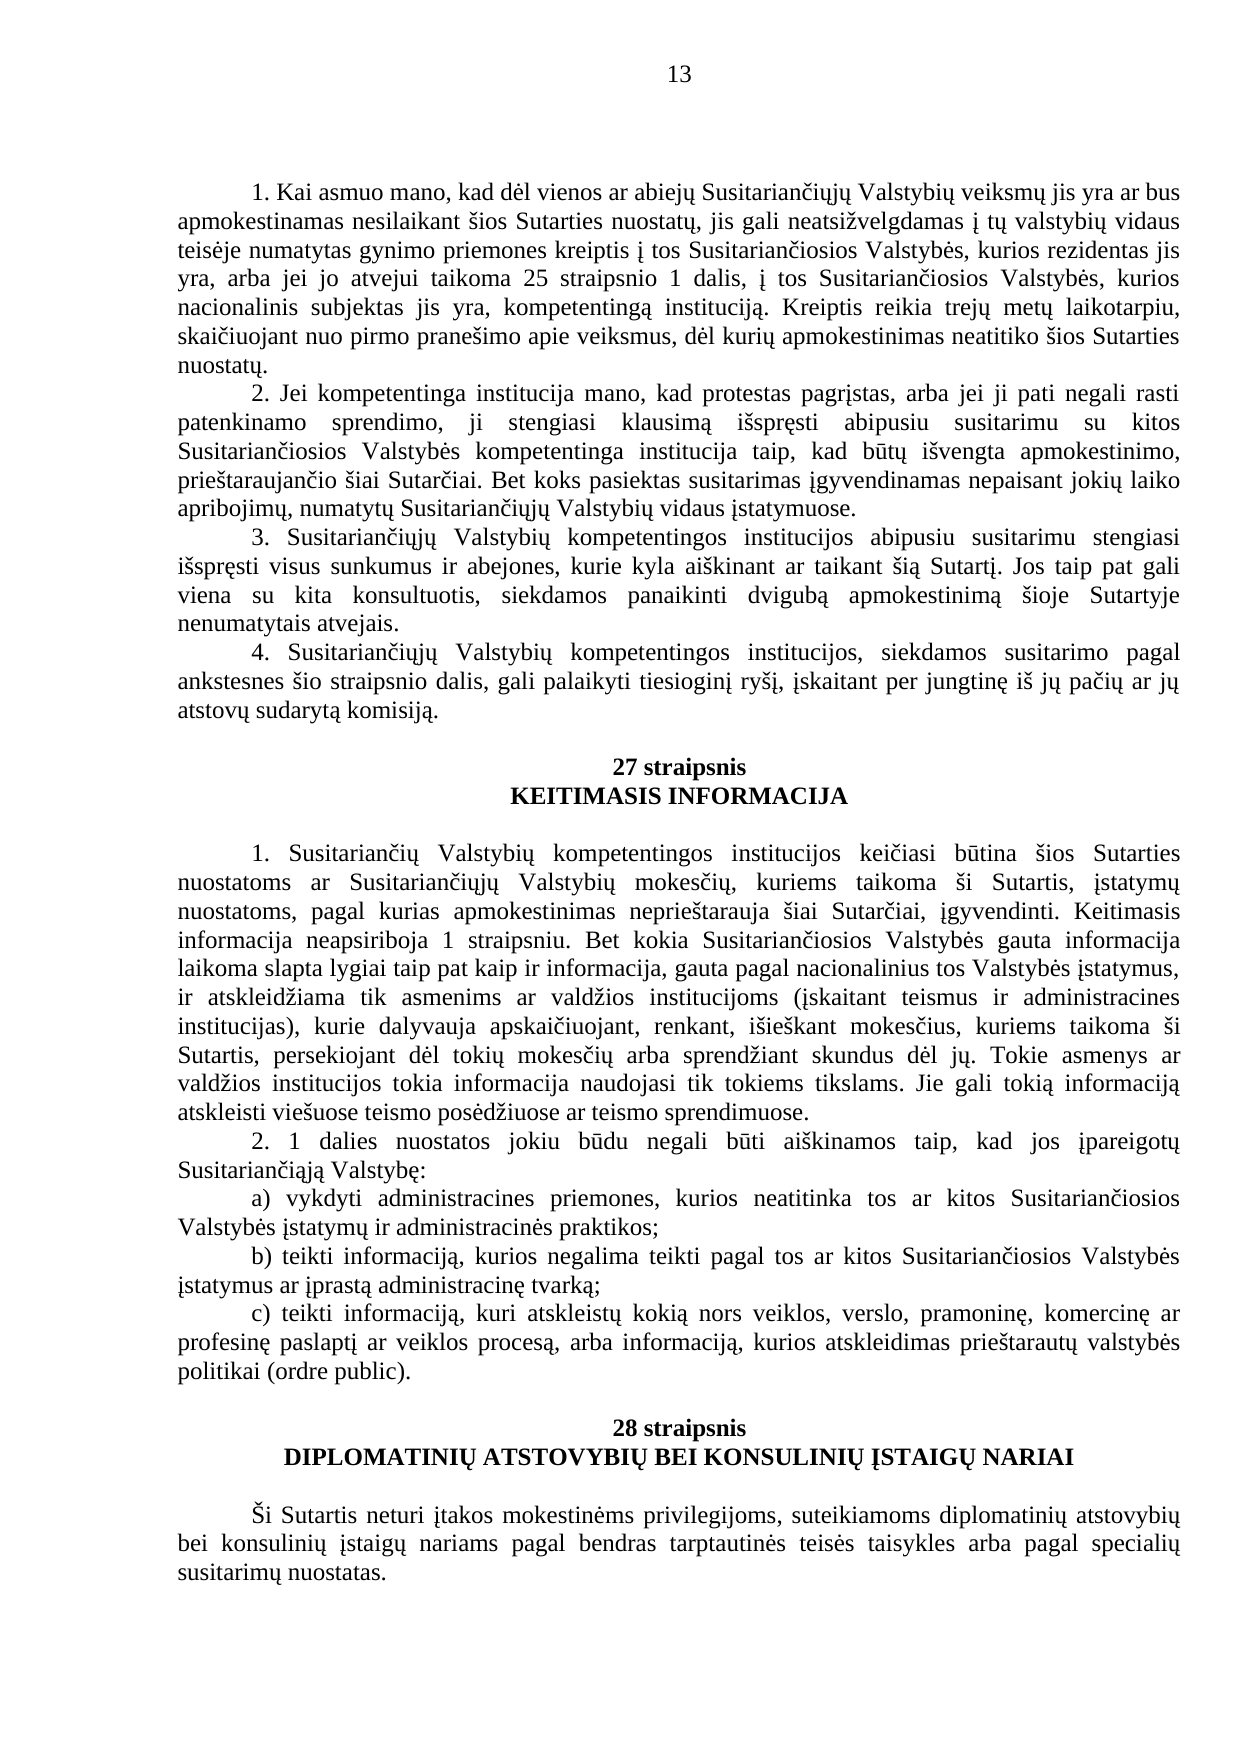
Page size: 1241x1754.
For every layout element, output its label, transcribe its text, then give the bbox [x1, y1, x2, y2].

text 28 straipsnis [177, 1413, 1181, 1442]
text 4. Susitariančiųjų Valstybių kompetentingos institucijos, siekdamos susitarimo pagal ankstesnes šio straipsnio dalis, gali palaikyti tiesioginį ryšį, įskaitant per jungtinę iš jų pačių ar jų atstovų sudarytą komisiją. [177, 637, 1181, 723]
text 3. Susitariančiųjų Valstybių kompetentingos institucijos abipusiu susitarimu stengiasi išspręsti visus sunkumus ir abejones, kurie kyla aiškinant ar taikant šią Sutartį. Jos taip pat gali viena su kita konsultuotis, siekdamos panaikinti dvigubą apmokestinimą šioje Sutartyje nenumatytais atvejais. [177, 522, 1181, 637]
text 1. Kai asmuo mano, kad dėl vienos ar abiejų Susitariančiųjų Valstybių veiksmų jis yra ar bus apmokestinamas nesilaikant šios Sutarties nuostatų, jis gali neatsižvelgdamas į tų valstybių vidaus teisėje numatytas gynimo priemones kreiptis į tos Susitariančiosios Valstybės, kurios rezidentas jis yra, arba jei jo atvejui taikoma 25 straipsnio 1 dalis, į tos Susitariančiosios Valstybės, kurios nacionalinis subjektas jis yra, kompetentingą instituciją. Kreiptis reikia trejų metų laikotarpiu, skaičiuojant nuo pirmo pranešimo apie veiksmus, dėl kurių apmokestinimas neatitiko šios Sutarties nuostatų. [177, 177, 1181, 378]
text b) teikti informaciją, kurios negalima teikti pagal tos ar kitos Susitariančiosios Valstybės įstatymus ar įprastą administracinę tvarką; [177, 1241, 1181, 1298]
text Ši Sutartis neturi įtakos mokestinėms privilegijoms, suteikiamoms diplomatinių atstovybių bei konsulinių įstaigų nariams pagal bendras tarptautinės teisės taisykles arba pagal specialių susitarimų nuostatas. [177, 1500, 1181, 1586]
text 2. 1 dalies nuostatos jokiu būdu negali būti aiškinamos taip, kad jos įpareigotų Susitariančiąją Valstybę: [177, 1126, 1181, 1183]
text 27 straipsnis [177, 752, 1181, 781]
text KEITIMASIS INFORMACIJA [177, 781, 1181, 810]
text 2. Jei kompetentinga institucija mano, kad protestas pagrįstas, arba jei ji pati negali rasti patenkinamo sprendimo, ji stengiasi klausimą išspręsti abipusiu susitarimu su kitos Susitariančiosios Valstybės kompetentinga institucija taip, kad būtų išvengta apmokestinimo, prieštaraujančio šiai Sutarčiai. Bet koks pasiektas susitarimas įgyvendinamas nepaisant jokių laiko apribojimų, numatytų Susitariančiųjų Valstybių vidaus įstatymuose. [177, 378, 1181, 522]
text DIPLOMATINIŲ ATSTOVYBIŲ BEI KONSULINIŲ ĮSTAIGŲ NARIAI [177, 1442, 1181, 1471]
text 1. Susitariančių Valstybių kompetentingos institucijos keičiasi būtina šios Sutarties nuostatoms ar Susitariančiųjų Valstybių mokesčių, kuriems taikoma ši Sutartis, įstatymų nuostatoms, pagal kurias apmokestinimas neprieštarauja šiai Sutarčiai, įgyvendinti. Keitimasis informacija neapsiriboja 1 straipsniu. Bet kokia Susitariančiosios Valstybės gauta informacija laikoma slapta lygiai taip pat kaip ir informacija, gauta pagal nacionalinius tos Valstybės įstatymus, ir atskleidžiama tik asmenims ar valdžios institucijoms (įskaitant teismus ir administracines institucijas), kurie dalyvauja apskaičiuojant, renkant, išieškant mokesčius, kuriems taikoma ši Sutartis, persekiojant dėl tokių mokesčių arba sprendžiant skundus dėl jų. Tokie asmenys ar valdžios institucijos tokia informacija naudojasi tik tokiems tikslams. Jie gali tokią informaciją atskleisti viešuose teismo posėdžiuose ar teismo sprendimuose. [177, 838, 1181, 1126]
text c) teikti informaciją, kuri atskleistų kokią nors veiklos, verslo, pramoninę, komercinę ar profesinę paslaptį ar veiklos procesą, arba informaciją, kurios atskleidimas prieštarautų valstybės politikai (ordre public). [177, 1298, 1181, 1385]
text a) vykdyti administracines priemones, kurios neatitinka tos ar kitos Susitariančiosios Valstybės įstatymų ir administracinės praktikos; [177, 1183, 1181, 1241]
